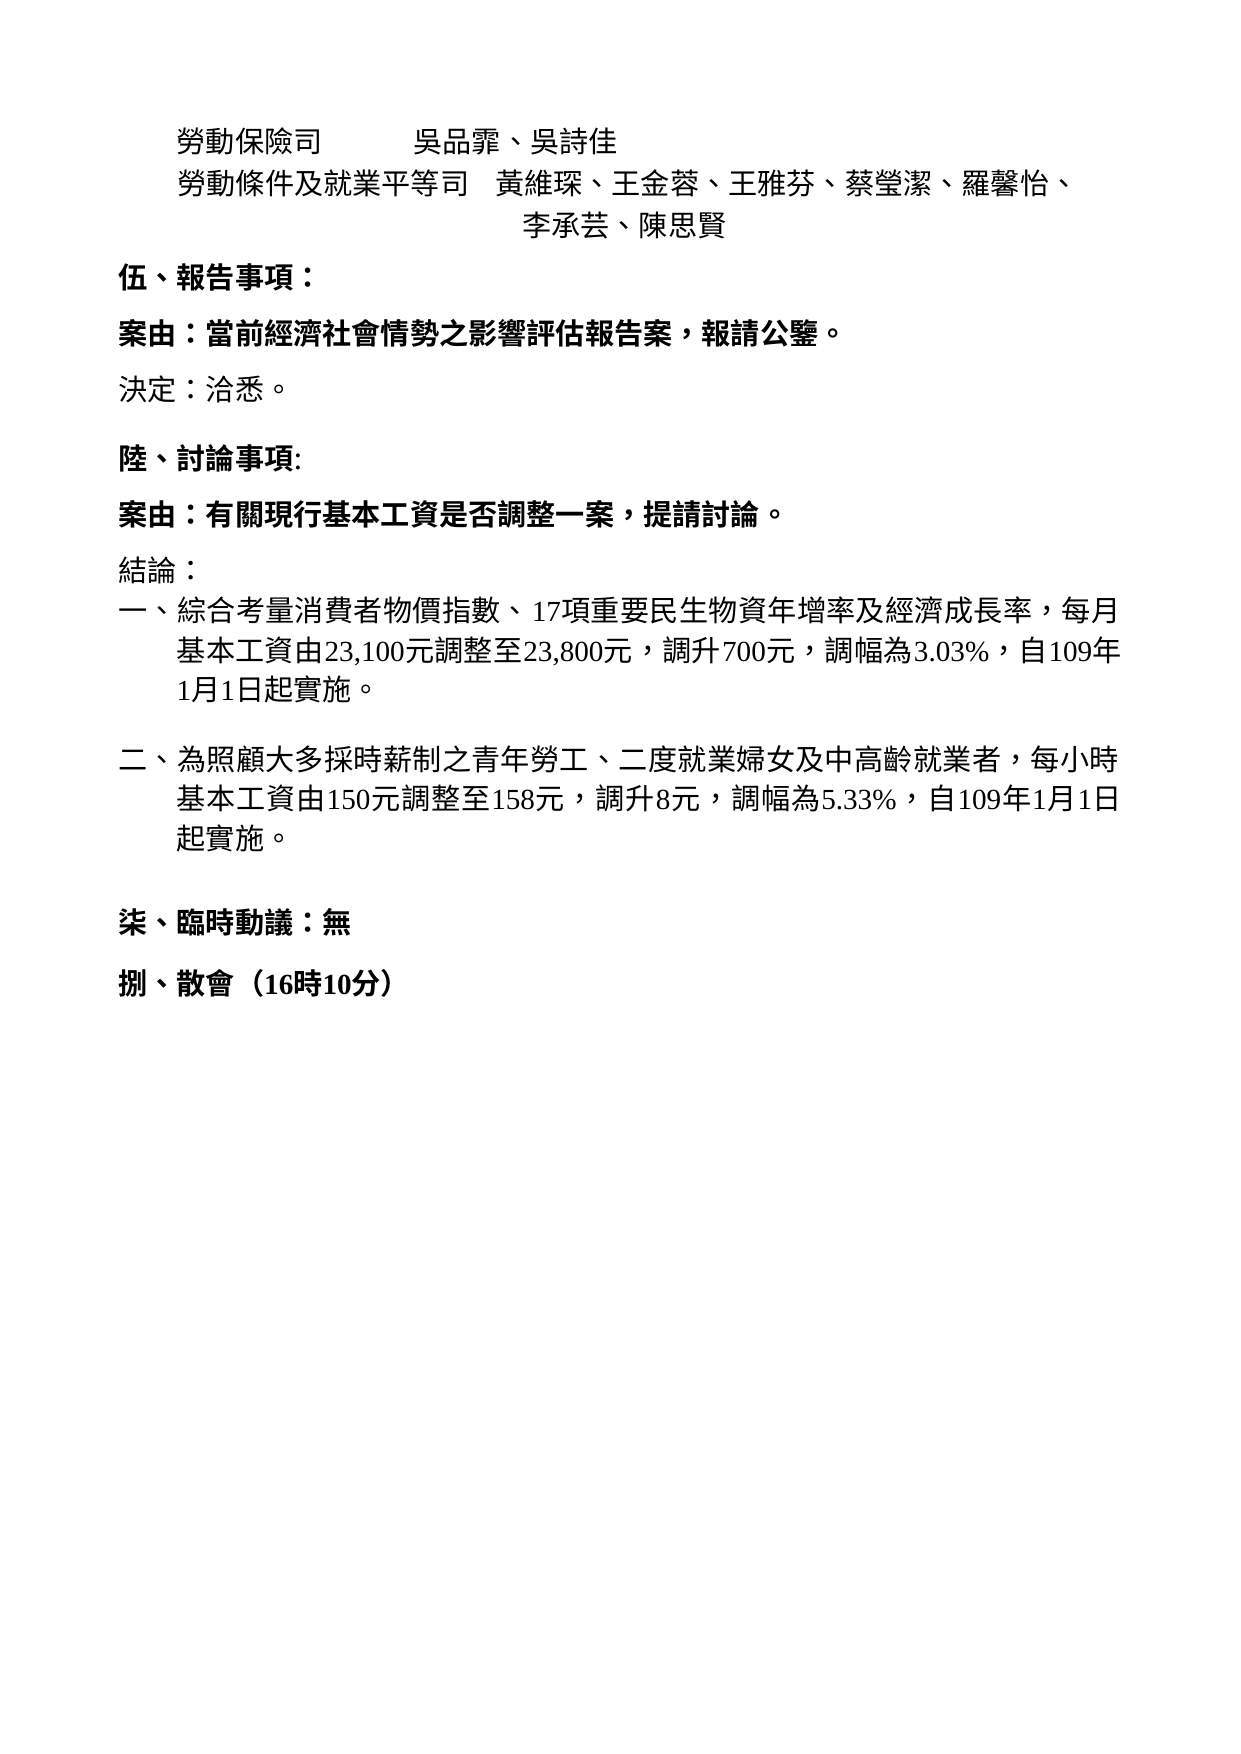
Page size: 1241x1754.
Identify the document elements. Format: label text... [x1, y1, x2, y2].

text 捌、散會（16時10分） [118, 958, 1122, 1004]
text 陸、討論事項: [118, 439, 1122, 478]
text 結論： [118, 551, 1122, 590]
text 案由：當前經濟社會情勢之影響評估報告案，報請公鑒。 [118, 313, 1122, 353]
text 柒、臨時動議：無 [118, 900, 1122, 942]
text 決定：洽悉。 [118, 369, 1122, 409]
text 二、為照顧大多採時薪制之青年勞工、二度就業婦女及中高齡就業者，每小時基本工資由150元調整至158元，調升8元，調幅為5.33%，自109年1月1日起實施。 [118, 739, 1122, 858]
text 一、綜合考量消費者物價指數、17項重要民生物資年增率及經濟成長率，每月基本工資由23,100元調整至23,800元，調升700元，調幅為3.03%，自109年1月1日起實施。 [118, 590, 1122, 709]
text 勞動條件及就業平等司 黃維琛、王金蓉、王雅芬、蔡瑩潔、羅馨怡、 [177, 160, 1122, 203]
text 案由：有關現行基本工資是否調整一案，提請討論。 [118, 494, 1122, 534]
text 李承芸、陳思賢 [177, 203, 1122, 245]
text 伍、報告事項： [118, 257, 1122, 297]
text 勞動保險司 吳品霏、吳詩佳 [118, 118, 1122, 160]
